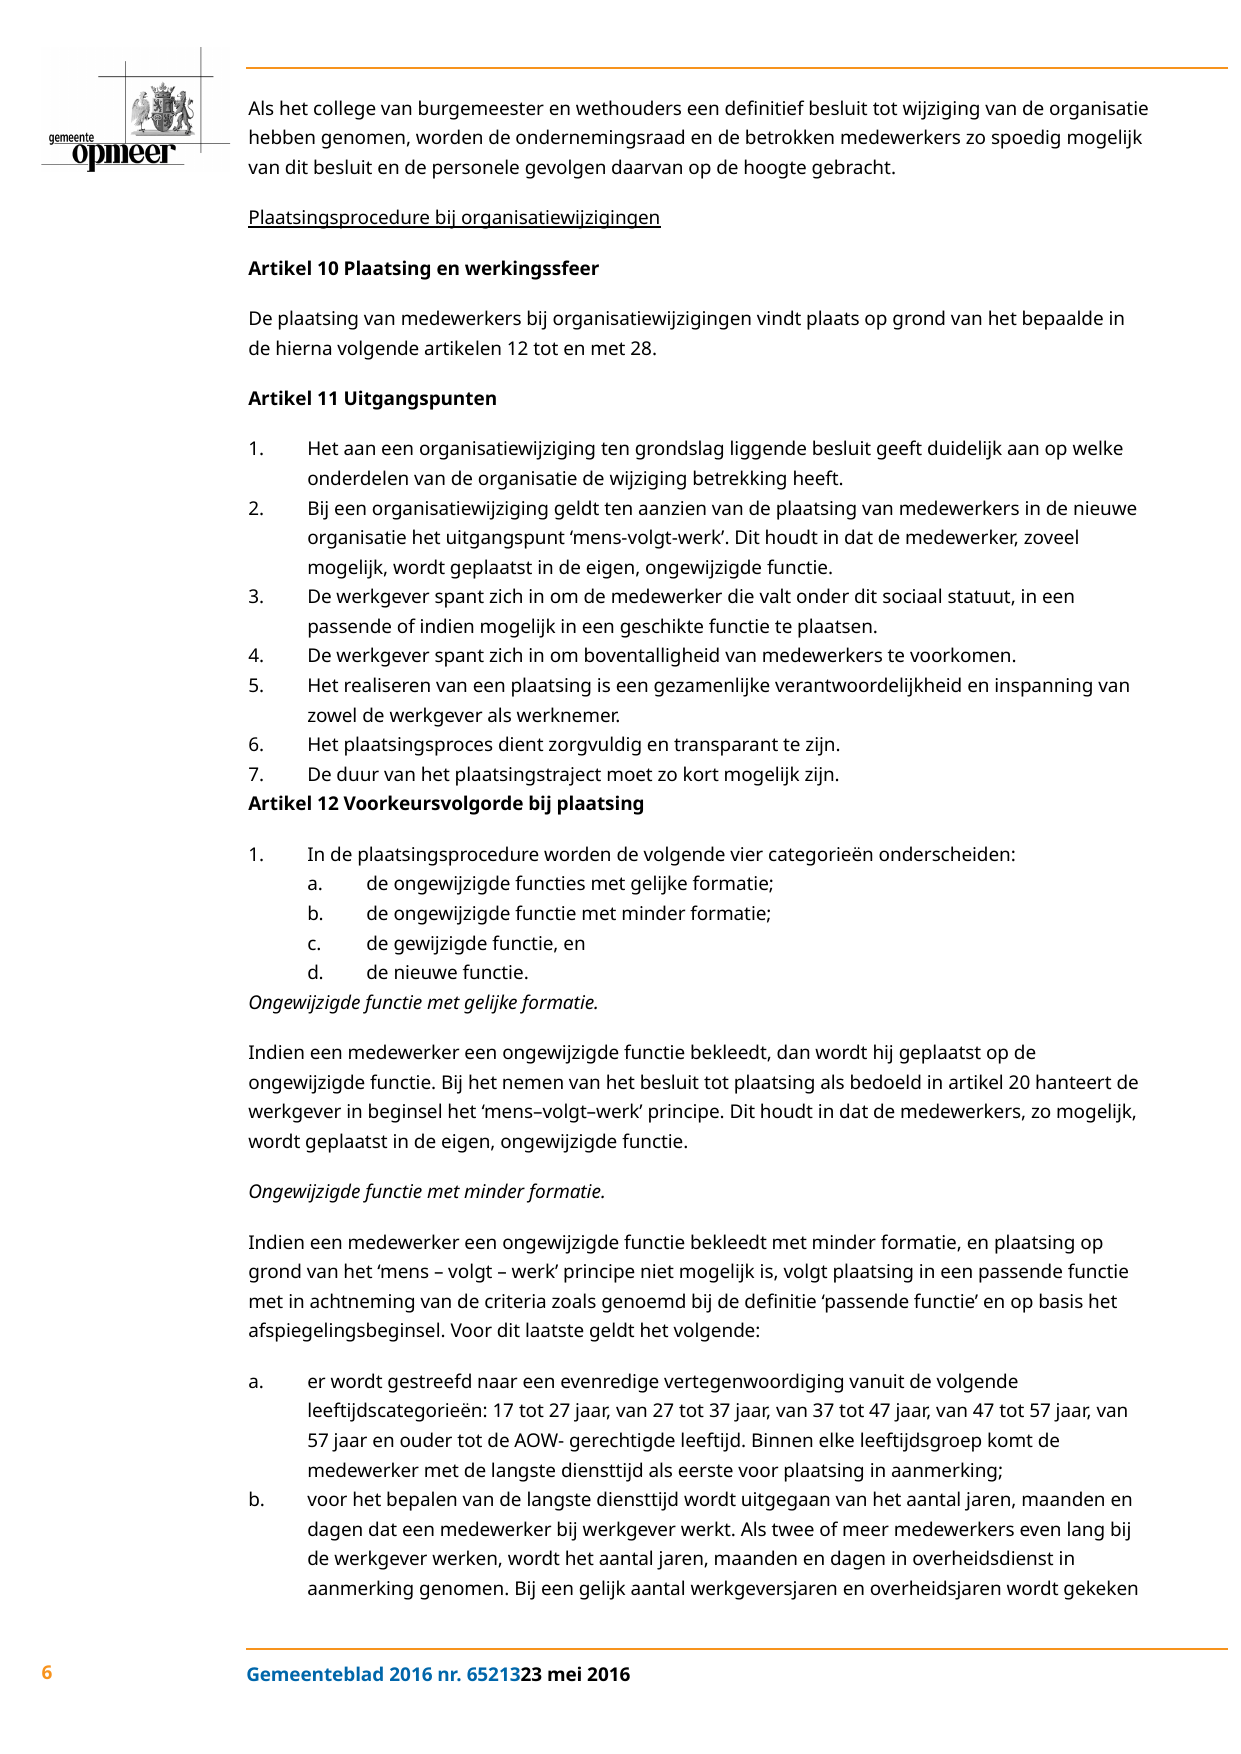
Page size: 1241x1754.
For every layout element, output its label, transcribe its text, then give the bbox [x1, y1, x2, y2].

list Bij een organisatiewijziging geldt ten aanzien van de plaatsing van medewerkers in de nieuwe organisatie het uitgangspunt ‘mens-volgt-werk’. Dit houdt in dat de medewerker, zoveel mogelijk, wordt geplaatst in de eigen, ongewijzigde functie. [248, 495, 1152, 580]
text Artikel 11 Uitgangspunten [248, 385, 1152, 411]
text Ongewijzigde functie met minder formatie. [248, 1178, 1152, 1204]
text Artikel 10 Plaatsing en werkingssfeer [248, 255, 1152, 281]
text Indien een medewerker een ongewijzigde functie bekleedt, dan wordt hij geplaatst op de ongewijzigde functie. Bij het nemen van het besluit tot plaatsing als bedoeld in artikel 20 hanteert de werkgever in beginsel het ‘mens–volgt–werk’ principe. Dit houdt in dat de medewerkers, zo mogelijk, wordt geplaatst in de eigen, ongewijzigde functie. [248, 1039, 1152, 1154]
list Het aan een organisatiewijziging ten grondslag liggende besluit geeft duidelijk aan op welke onderdelen van de organisatie de wijziging betrekking heeft. [248, 436, 1152, 491]
picture [41, 47, 231, 172]
list Het plaatsingsproces dient zorgvuldig en transparant te zijn. [248, 731, 1152, 757]
text Indien een medewerker een ongewijzigde functie bekleedt met minder formatie, en plaatsing op grond van het ‘mens – volgt – werk’ principe niet mogelijk is, volgt plaatsing in een passende functie met in achtneming van de criteria zoals genoemd bij de definitie ‘passende functie’ en op basis het afspiegelingsbeginsel. Voor dit laatste geldt het volgende: [248, 1229, 1152, 1343]
text De plaatsing van medewerkers bij organisatiewijzigingen vindt plaats op grond van het bepaalde in de hierna volgende artikelen 12 tot en met 28. [248, 305, 1152, 361]
text Ongewijzigde functie met gelijke formatie. [248, 989, 1152, 1015]
list voor het bepalen van de langste diensttijd wordt uitgegaan van het aantal jaren, maanden en dagen dat een medewerker bij werkgever werkt. Als twee of meer medewerkers even lang bij de werkgever werken, wordt het aantal jaren, maanden en dagen in overheidsdienst in aanmerking genomen. Bij een gelijk aantal werkgeversjaren en overheidsjaren wordt gekeken [248, 1486, 1152, 1601]
list de nieuwe functie. [307, 959, 1152, 985]
text Plaatsingsprocedure bij organisatiewijzigingen [248, 204, 1152, 230]
list De duur van het plaatsingstraject moet zo kort mogelijk zijn. [248, 761, 1152, 787]
list de gewijzigde functie, en [307, 930, 1152, 956]
text Als het college van burgemeester en wethouders een definitief besluit tot wijziging van de organisatie hebben genomen, worden de ondernemingsraad en de betrokken medewerkers zo spoedig mogelijk van dit besluit en de personele gevolgen daarvan op de hoogte gebracht. [248, 95, 1152, 180]
text Artikel 12 Voorkeursvolgorde bij plaatsing [248, 791, 1152, 816]
list Het realiseren van een plaatsing is een gezamenlijke verantwoordelijkheid en inspanning van zowel de werkgever als werknemer. [248, 672, 1152, 728]
list de ongewijzigde functies met gelijke formatie; [307, 871, 1152, 896]
list De werkgever spant zich in om de medewerker die valt onder dit sociaal statuut, in een passende of indien mogelijk in een geschikte functie te plaatsen. [248, 583, 1152, 639]
list de ongewijzigde functie met minder formatie; [307, 900, 1152, 926]
list In de plaatsingsprocedure worden de volgende vier categorieën onderscheiden: [248, 841, 1152, 867]
list er wordt gestreefd naar een evenredige vertegenwoordiging vanuit de volgende leeftijdscategorieën: 17 tot 27 jaar, van 27 tot 37 jaar, van 37 tot 47 jaar, van 47 tot 57 jaar, van 57 jaar en ouder tot de AOW- gerechtigde leeftijd. Binnen elke leeftijdsgroep komt de medewerker met de langste diensttijd als eerste voor plaatsing in aanmerking; [248, 1368, 1152, 1483]
list De werkgever spant zich in om boventalligheid van medewerkers te voorkomen. [248, 643, 1152, 668]
